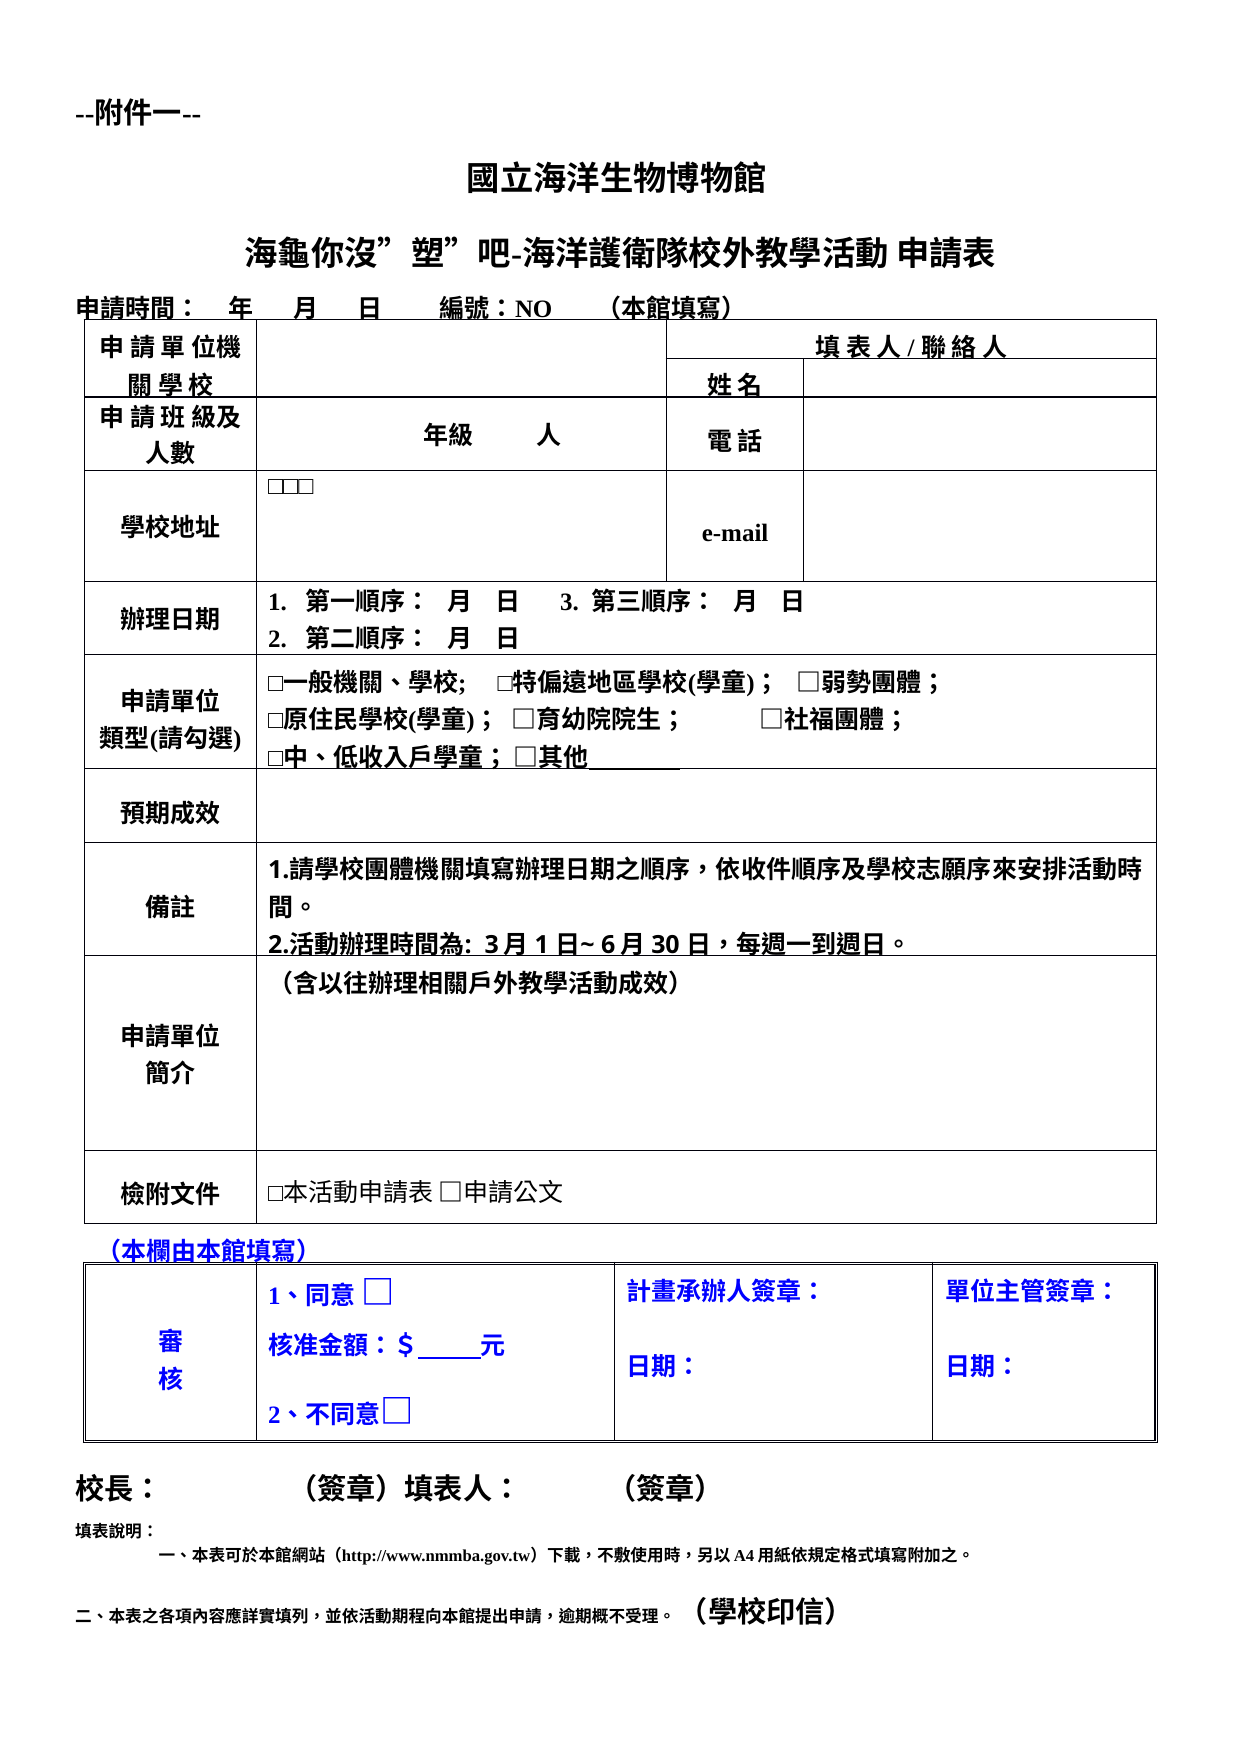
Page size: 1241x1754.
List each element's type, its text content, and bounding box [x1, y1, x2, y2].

table_cell 計畫承辦人簽章： 日期： [615, 1265, 932, 1440]
table_cell （本欄由本館填寫） [84, 1224, 1156, 1262]
table_cell 審 核 [86, 1265, 256, 1440]
table_cell 申請單位 類型(請勾選) [85, 655, 256, 768]
table_cell e-mail [667, 471, 803, 581]
table_cell [804, 359, 1156, 396]
table_cell □□□ [257, 471, 666, 581]
table_cell 電 話 [667, 398, 803, 470]
table_header [257, 320, 666, 396]
table_header 申 請 單 位機 關 學 校 [85, 320, 256, 396]
text 一、本表可於本館網站（http://www.nmmba.gov.tw）下載，不敷使用時，另以A4用紙依規定格式填寫附加之。 [75, 1542, 1165, 1566]
table_cell 辦理日期 [85, 582, 256, 654]
table_cell 預期成效 [85, 769, 256, 842]
text 二、本表之各項內容應詳實填列，並依活動期程向本館提出申請，逾期概不受理。 （學校印信） [75, 1566, 1165, 1641]
table_cell 備註 [85, 843, 256, 955]
text 校長： （簽章）填表人： （簽章） [75, 1443, 1165, 1518]
table_cell 年級 人 [257, 398, 666, 470]
table_cell [804, 471, 1156, 581]
table_cell 1.請學校團體機關填寫辦理日期之順序，依收件順序及學校志願序來安排活動時間。 2.活動辦理時間為: 3月 1 日~ 6月 30 日，每週一到週日。 [257, 843, 1156, 955]
table_cell [257, 769, 1156, 842]
table_cell 申請單位 簡介 [85, 956, 256, 1149]
text 申請時間： 年 月 日 編號：NO （本館填寫） [75, 282, 1165, 319]
table_cell [804, 398, 1156, 470]
table_cell 單位主管簽章： 日期： [933, 1265, 1154, 1440]
text --附件一-- [75, 89, 1165, 132]
text 國立海洋生物博物館 [75, 132, 1165, 207]
text 填表說明： [75, 1518, 1165, 1542]
table_cell 申 請 班 級及人數 [85, 398, 256, 470]
table_header 填 表 人 / 聯 絡 人 [667, 320, 1156, 358]
table_cell 姓 名 [667, 359, 803, 396]
table_cell □一般機關、學校; □特偏遠地區學校(學童)； □弱勢團體； □原住民學校(學童)； □育幼院院生； □社福團體； □中、低收入戶學童； □其他 [257, 655, 1156, 768]
table_cell □本活動申請表 □申請公文 [257, 1151, 1156, 1223]
table_cell 學校地址 [85, 471, 256, 581]
table_cell 1、同意 □ 核准金額：＄ 元 2、不同意□ [257, 1265, 614, 1440]
table_cell 檢附文件 [85, 1151, 256, 1223]
text 海龜你沒”塑”吧-海洋護衛隊校外教學活動 申請表 [75, 207, 1165, 282]
table_cell 第一順序： 月 日 3. 第三順序： 月 日 第二順序： 月 日 [257, 582, 1156, 654]
table_cell （含以往辦理相關戶外教學活動成效） [257, 956, 1156, 1149]
